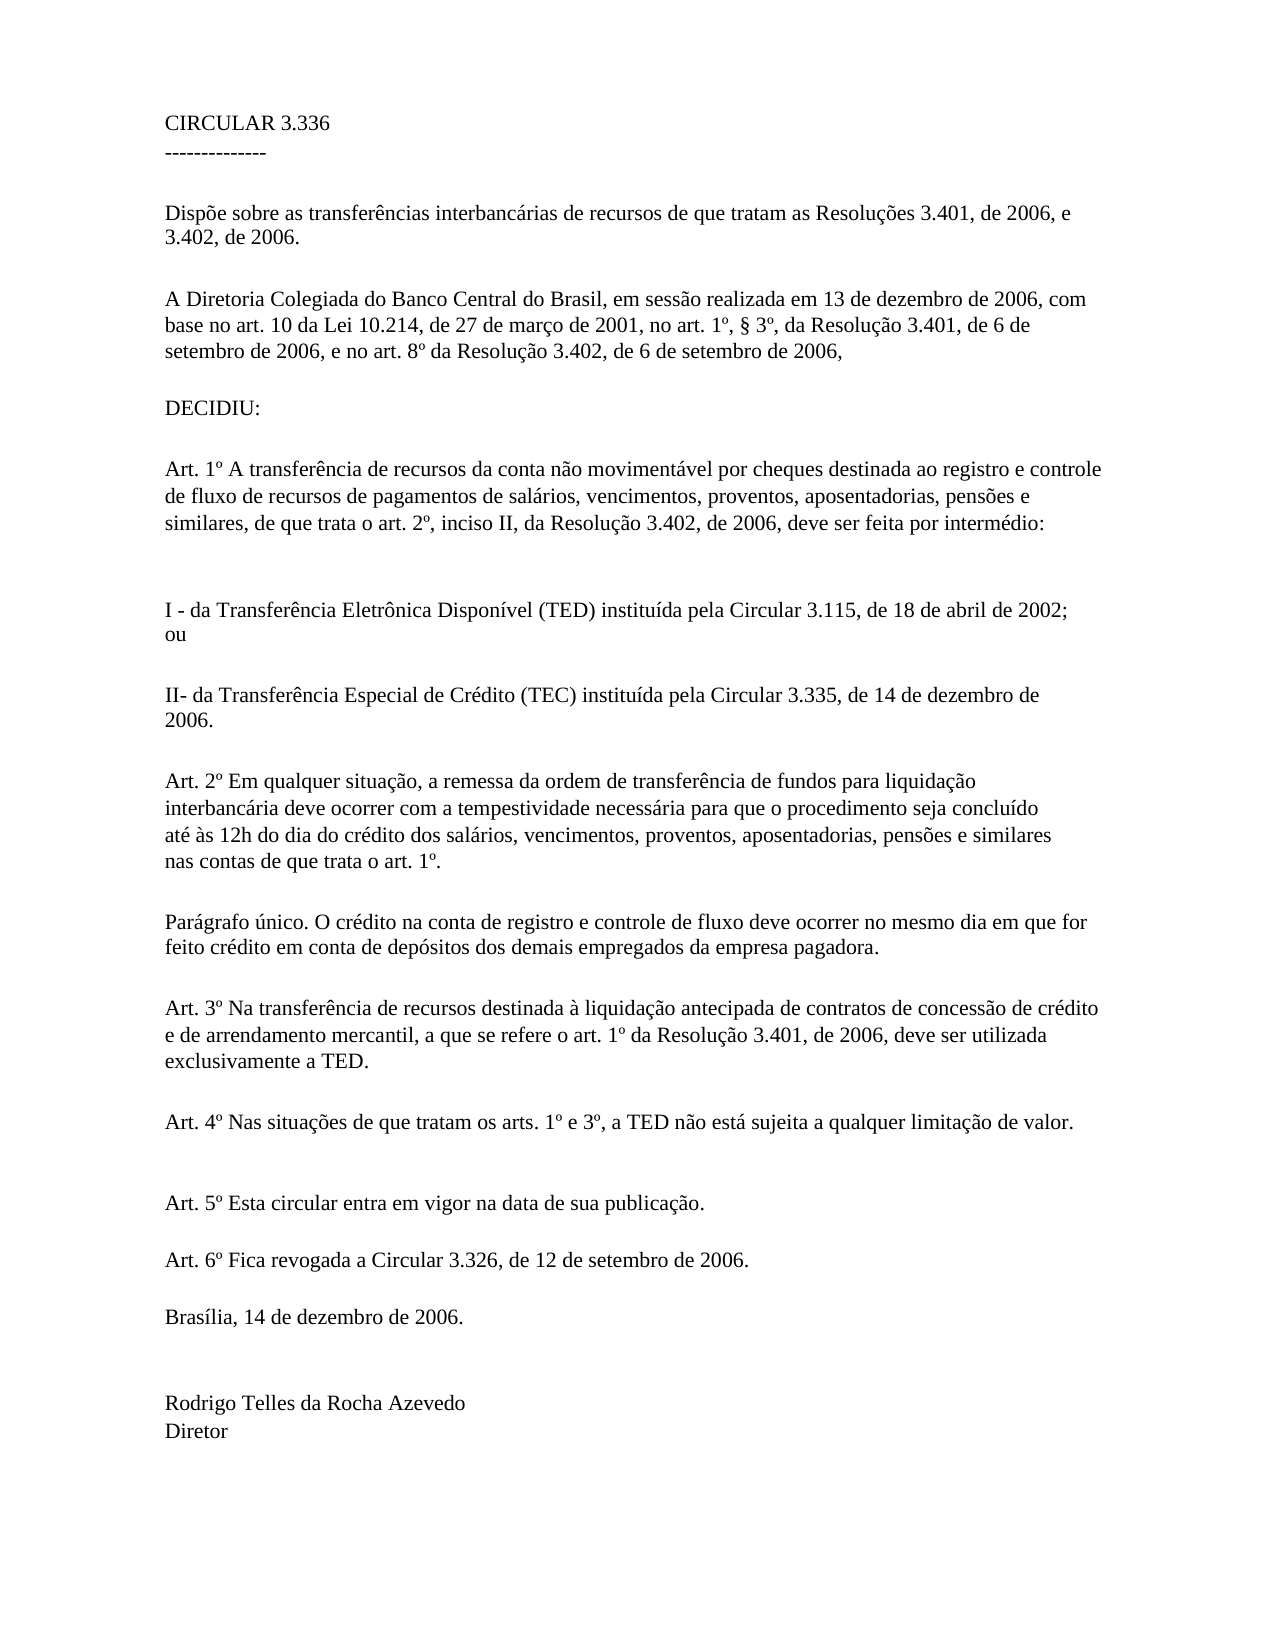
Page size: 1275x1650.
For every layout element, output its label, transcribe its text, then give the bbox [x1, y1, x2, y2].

list - da Transferência Especial de Crédito (TEC) instituída pela Circular 3.335, de 14 de dezembro de 2006. [164, 683, 1092, 732]
text Art. 2º Em qualquer situação, a remessa da ordem de transferência de fundos para liquidação interbancária deve ocorrer com a tempestividade necessária para que o procedimento seja concluído até às 12h do dia do crédito dos salários, vencimentos, proventos, aposentadorias, pensões e similares nas contas de que trata o art. 1º. [164, 768, 1062, 874]
text I - da Transferência Eletrônica Disponível (TED) instituída pela Circular 3.115, de 18 de abril de 2002; ou [164, 598, 1075, 647]
text CIRCULAR 3.336 [164, 110, 1125, 136]
text A Diretoria Colegiada do Banco Central do Brasil, em sessão realizada em 13 de dezembro de 2006, com base no art. 10 da Lei 10.214, de 27 de março de 2001, no art. 1º, § 3º, da Resolução 3.401, de 6 de setembro de 2006, e no art. 8º da Resolução 3.402, de 6 de setembro de 2006, [164, 286, 1089, 363]
text Parágrafo único. O crédito na conta de registro e controle de fluxo deve ocorrer no mesmo dia em que for feito crédito em conta de depósitos dos demais empregados da empresa pagadora. [164, 910, 1100, 959]
text Brasília, 14 de dezembro de 2006. [164, 1304, 1125, 1329]
text Rodrigo Telles da Rocha Azevedo [164, 1389, 1125, 1415]
text Dispõe sobre as transferências interbancárias de recursos de que tratam as Resoluções 3.401, de 2006, e 3.402, de 2006. [164, 201, 1104, 249]
text Art. 6º Fica revogada a Circular 3.326, de 12 de setembro de 2006. [164, 1247, 1125, 1272]
text Art. 4º Nas situações de que tratam os arts. 1º e 3º, a TED não está sujeita a qualquer limitação de valor. [164, 1109, 1079, 1134]
text DECIDIU: [164, 395, 1125, 420]
text Art. 1º A transferência de recursos da conta não movimentável por cheques destinada ao registro e controle de fluxo de recursos de pagamentos de salários, vencimentos, proventos, aposentadorias, pensões e similares, de que trata o art. 2º, inciso II, da Resolução 3.402, de 2006, deve ser feita por intermédio: [164, 456, 1106, 535]
text Diretor [164, 1418, 1125, 1443]
text -------------- [164, 139, 1125, 164]
text Art. 5º Esta circular entra em vigor na data de sua publicação. [164, 1190, 1125, 1215]
text Art. 3º Na transferência de recursos destinada à liquidação antecipada de contratos de concessão de crédito e de arrendamento mercantil, a que se refere o art. 1º da Resolução 3.401, de 2006, deve ser utilizada exclusivamente a TED. [164, 995, 1102, 1073]
